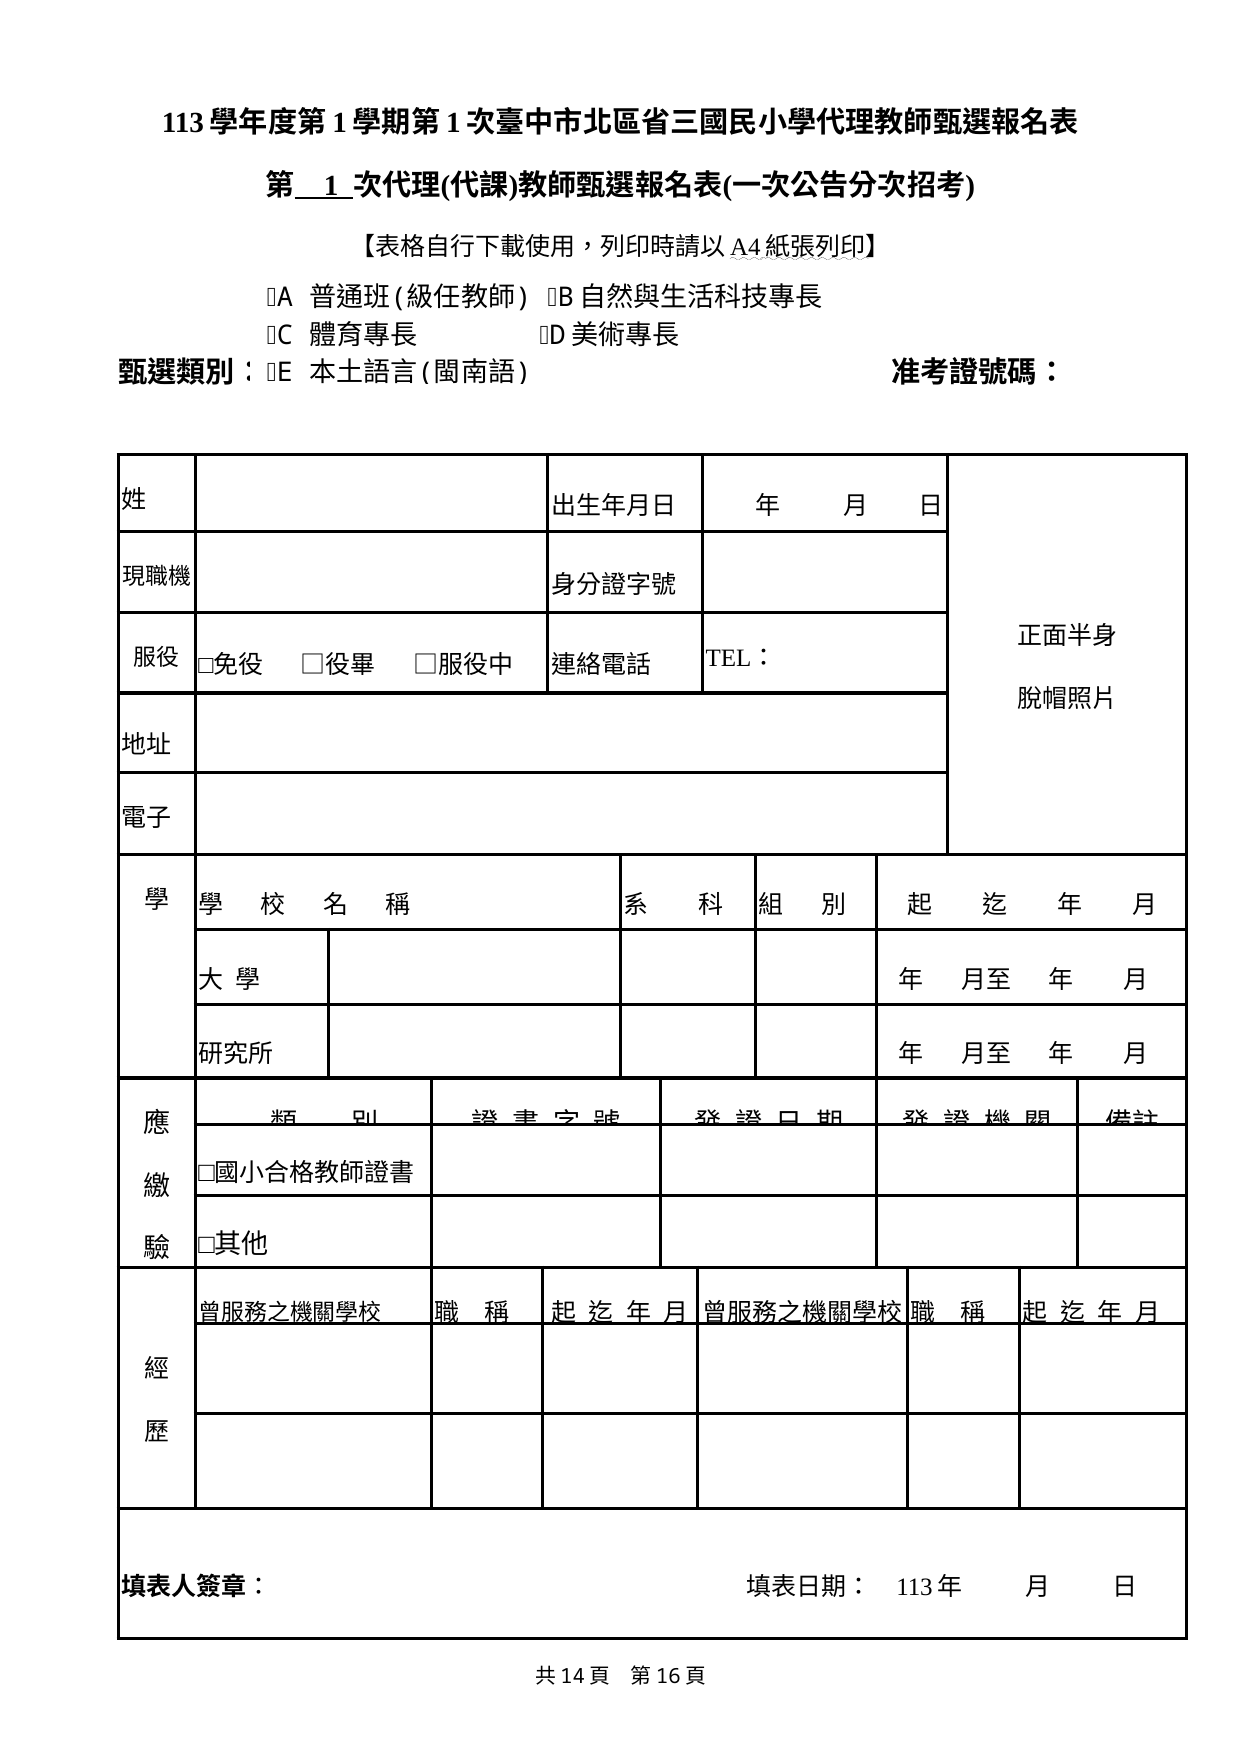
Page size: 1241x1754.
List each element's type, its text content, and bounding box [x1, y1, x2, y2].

table_cell 大 學 [197, 931, 327, 1003]
text 甄選類別： 准考證號碼： [884, 328, 1122, 391]
table_cell 年 月至 年 月 [878, 1006, 1185, 1076]
table_cell [330, 931, 619, 1003]
text 第 1 次代理(代課)教師甄選報名表(一次公告分次招考) [118, 141, 1122, 203]
table_cell 系 科 [622, 856, 754, 928]
table_cell [197, 695, 946, 771]
table_cell 職 稱 [433, 1269, 541, 1322]
table_cell 證 書 字 號 [433, 1080, 659, 1123]
table_cell 服役 情形 [120, 614, 194, 691]
table_cell 起 迄 年 月 [544, 1269, 696, 1322]
table_cell [1079, 1126, 1185, 1193]
table_cell 填表人簽章： 填表日期： 113年 月 日 [120, 1510, 1185, 1637]
table_cell [622, 1006, 754, 1076]
table_cell 發 證 機 關 [878, 1080, 1076, 1123]
table_cell 電子郵件 [120, 774, 194, 853]
table_cell 連絡電話 [549, 614, 701, 691]
table_cell [909, 1325, 1018, 1412]
table_cell [1079, 1197, 1185, 1266]
table_cell [699, 1325, 906, 1412]
text A 普通班(級任教師) B自然與生活科技專長 [267, 277, 868, 314]
table_cell [197, 533, 546, 611]
table_cell 曾服務之機關學校 [699, 1269, 906, 1322]
table_cell 起 迄 年 月 [878, 856, 1185, 928]
table_header 年 月 日 [704, 456, 946, 530]
table_cell 職 稱 [909, 1269, 1018, 1322]
table_cell TEL： 手機： [704, 614, 946, 691]
table_cell 發 證 日 期 [662, 1080, 875, 1123]
table_cell [878, 1126, 1076, 1193]
table_cell [757, 1006, 875, 1076]
table_cell [662, 1197, 875, 1266]
table_cell [197, 774, 946, 853]
table_cell 曾服務之機關學校 [197, 1269, 430, 1322]
table_cell [433, 1415, 541, 1507]
table_cell 組 別 [757, 856, 875, 928]
table_cell 類 別 [197, 1080, 430, 1123]
table_cell [197, 1415, 430, 1507]
table_cell □免役 □役畢 □服役中 [197, 614, 546, 691]
table_header [197, 456, 546, 530]
table_cell [878, 1197, 1076, 1266]
table_cell [704, 533, 946, 611]
table_cell 身分證字號 [549, 533, 701, 611]
table_cell [1021, 1415, 1185, 1507]
table_cell [330, 1006, 619, 1076]
table_cell [197, 1325, 430, 1412]
table_cell [622, 931, 754, 1003]
table_cell 應 繳 驗 證 件 [120, 1080, 194, 1266]
table_cell [699, 1415, 906, 1507]
table_cell [662, 1126, 875, 1193]
table_cell [1021, 1325, 1185, 1412]
table_cell [433, 1197, 659, 1266]
table_cell 學 校 名 稱 [197, 856, 619, 928]
table_cell 經 歷 [120, 1269, 194, 1507]
text 113學年度第1學期第1次臺中市北區省三國民小學代理教師甄選報名表 [118, 78, 1122, 141]
table_cell 現職機關學校 [120, 533, 194, 611]
table_cell □國小合格教師證書 [197, 1126, 430, 1193]
table_cell 年 月至 年 月 [878, 931, 1185, 1003]
table_cell [544, 1415, 696, 1507]
table_cell [909, 1415, 1018, 1507]
table_cell □其他 [197, 1197, 430, 1266]
table_cell 學 歷 [120, 856, 194, 1076]
text C 體育專長 D美術專長 [267, 314, 868, 352]
text 甄選類別： 准考證號碼： [118, 328, 250, 391]
table_header 正面半身 脫帽照片 [949, 456, 1185, 853]
table_cell 研究所 [197, 1006, 327, 1076]
table_header 姓 名 [120, 456, 194, 530]
table_cell [544, 1325, 696, 1412]
table_cell [757, 931, 875, 1003]
table_cell 起 迄 年 月 [1021, 1269, 1185, 1322]
text E 本土語言(閩南語) [267, 352, 868, 384]
table_cell 備註 [1079, 1080, 1185, 1123]
table_cell [433, 1126, 659, 1193]
table_header 出生年月日 [549, 456, 701, 530]
table_cell [433, 1325, 541, 1412]
table_cell 地址 [120, 695, 194, 771]
text 【表格自行下載使用，列印時請以A4紙張列印】 [118, 203, 1122, 266]
